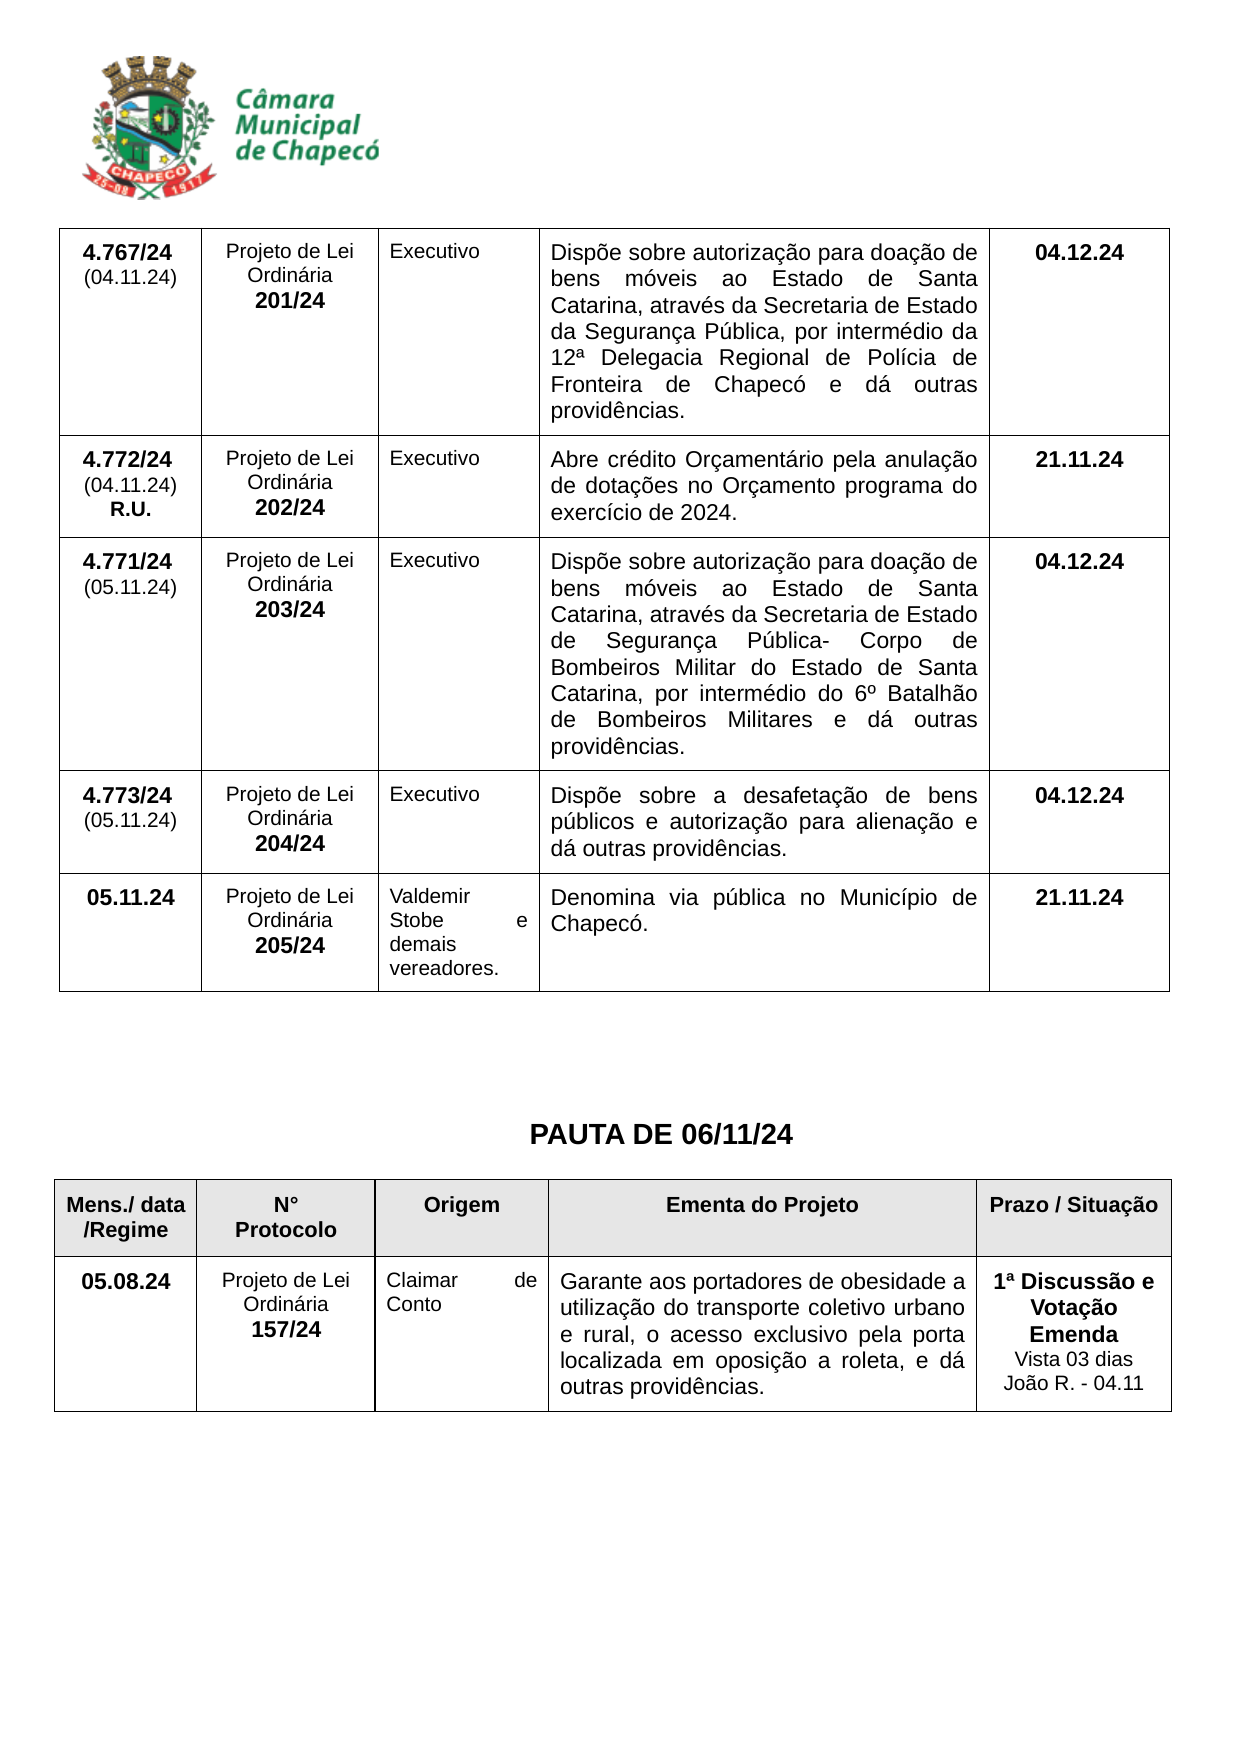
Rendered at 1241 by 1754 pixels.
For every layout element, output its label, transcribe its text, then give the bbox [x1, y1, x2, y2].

table_cell Executivo [379, 771, 539, 872]
subtitle PAUTA DE 06/11/24 [178, 1117, 1145, 1150]
table_cell Dispõe sobre autorização para doação de bens móveis ao Estado de Santa Catarina, através da Secretaria de Estado de Segurança Pública- Corpo de Bombeiros Militar do Estado de Santa Catarina, por intermédio do 6º Batalhão de Bombeiros Militares e dá outras providências. [540, 538, 989, 770]
table_cell Projeto de Lei Ordinária 201/24 [202, 229, 378, 434]
table_cell Denomina via pública no Município de Chapecó. [540, 874, 989, 991]
table_cell Garante aos portadores de obesidade a utilização do transporte coletivo urbano e rural, o acesso exclusivo pela porta localizada em oposição a roleta, e dá outras providências. [549, 1257, 976, 1411]
table_cell 4.771/24 (05.11.24) [60, 538, 201, 770]
picture [81, 56, 379, 200]
table_cell 21.11.24 [990, 436, 1169, 537]
table_cell 4.767/24 (04.11.24) [60, 229, 201, 434]
table_cell 05.08.24 [55, 1257, 196, 1411]
table_header Origem [376, 1180, 548, 1256]
table_header Ementa do Projeto [549, 1180, 976, 1256]
table_cell Projeto de Lei Ordinária 205/24 [202, 874, 378, 991]
table_header Prazo / Situação [977, 1180, 1171, 1256]
table_cell Dispõe sobre autorização para doação de bens móveis ao Estado de Santa Catarina, através da Secretaria de Estado da Segurança Pública, por intermédio da 12ª Delegacia Regional de Polícia de Fronteira de Chapecó e dá outras providências. [540, 229, 989, 434]
table_cell 4.773/24 (05.11.24) [60, 771, 201, 872]
table_cell 1ª Discussão e Votação Emenda Vista 03 dias João R. - 04.11 [977, 1257, 1171, 1411]
table_cell Executivo [379, 436, 539, 537]
table_header Mens./ data /Regime [55, 1180, 196, 1256]
table_cell 21.11.24 [990, 874, 1169, 991]
table_cell Executivo [379, 229, 539, 434]
table_header N° Protocolo [197, 1180, 374, 1256]
table_cell Projeto de Lei Ordinária 204/24 [202, 771, 378, 872]
table_cell 05.11.24 [60, 874, 201, 991]
table_cell Claimar de Conto [376, 1257, 548, 1411]
table_cell Executivo [379, 538, 539, 770]
table_cell Projeto de Lei Ordinária 202/24 [202, 436, 378, 537]
table_cell 04.12.24 [990, 229, 1169, 434]
table_cell Projeto de Lei Ordinária 157/24 [197, 1257, 374, 1411]
table_cell 04.12.24 [990, 771, 1169, 872]
table_cell Valdemir Stobe e demais vereadores. [379, 874, 539, 991]
table_cell Projeto de Lei Ordinária 203/24 [202, 538, 378, 770]
table_cell 4.772/24 (04.11.24) R.U. [60, 436, 201, 537]
table_cell Abre crédito Orçamentário pela anulação de dotações no Orçamento programa do exercício de 2024. [540, 436, 989, 537]
table_cell 04.12.24 [990, 538, 1169, 770]
table_cell Dispõe sobre a desafetação de bens públicos e autorização para alienação e dá outras providências. [540, 771, 989, 872]
